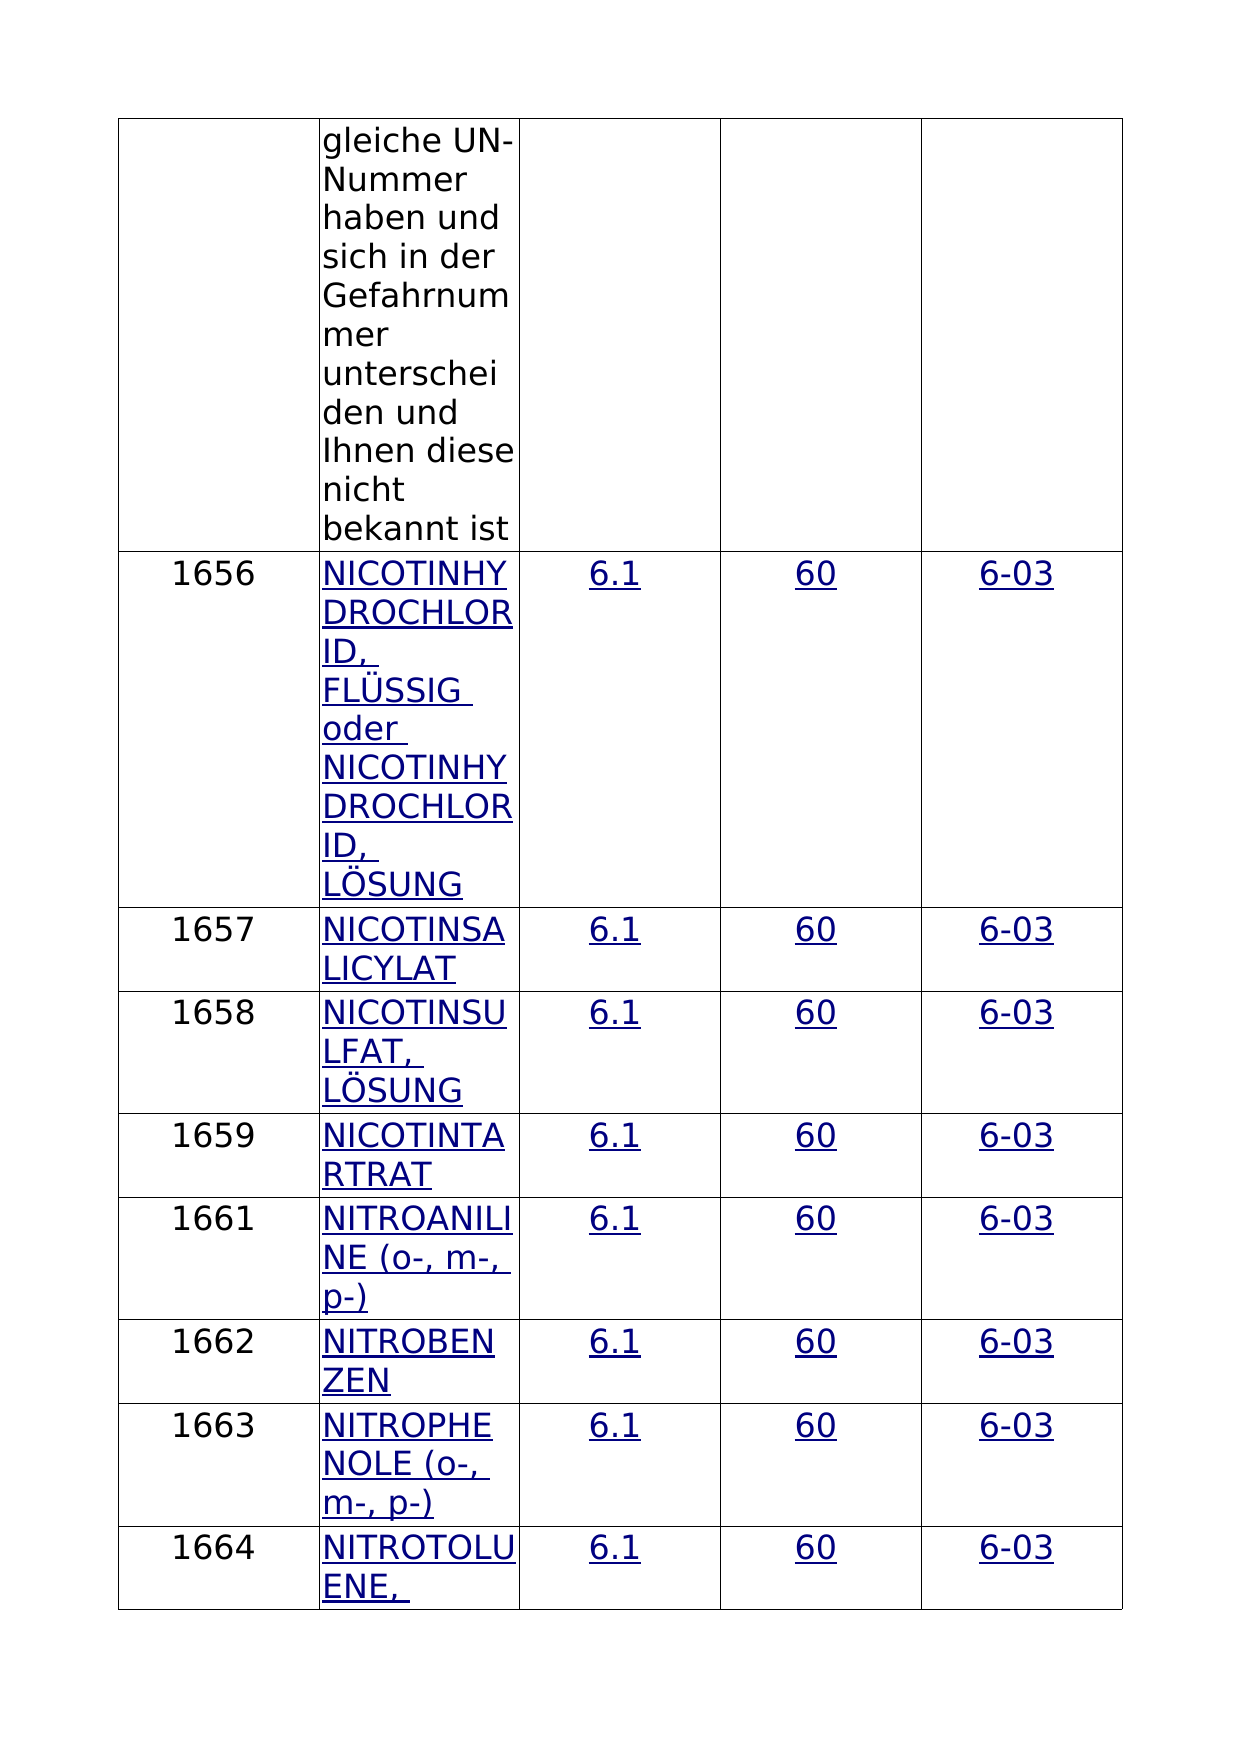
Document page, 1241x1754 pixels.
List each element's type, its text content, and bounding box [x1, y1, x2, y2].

table_cell 6.1 [520, 908, 720, 991]
table_cell 6-03 [922, 1527, 1122, 1609]
table_cell 6.1 [520, 1527, 720, 1609]
table_cell 6-03 [922, 1320, 1122, 1403]
table_cell 60 [721, 1114, 921, 1197]
table_cell 6.1 [520, 1114, 720, 1197]
table_cell 60 [721, 1320, 921, 1403]
table_cell 1657 [119, 908, 319, 991]
table_cell 60 [721, 1198, 921, 1319]
table_cell 1656 [119, 552, 319, 907]
table_cell 1663 [119, 1404, 319, 1526]
table_cell 6.1 [520, 1404, 720, 1526]
table_cell 6-03 [922, 1404, 1122, 1526]
table_cell 6-03 [922, 552, 1122, 907]
table_cell 6.1 [520, 1320, 720, 1403]
table_cell NITROANILINE (o-, m-, p-) [320, 1198, 519, 1319]
table_cell NICOTINHYDROCHLORID, FLÜSSIG oder NICOTINHYDROCHLORID, LÖSUNG [320, 552, 519, 907]
table_cell 6-03 [922, 908, 1122, 991]
table_cell [520, 119, 720, 551]
table_cell NITROBENZEN [320, 1320, 519, 1403]
table_cell 1661 [119, 1198, 319, 1319]
table_cell 1659 [119, 1114, 319, 1197]
table_cell 60 [721, 1404, 921, 1526]
table_cell gleiche UN-Nummer haben und sich in der Gefahrnummer unterscheiden und Ihnen diese nicht bekannt ist [320, 119, 519, 551]
table_cell 1662 [119, 1320, 319, 1403]
table_cell NITROTOLUENE, [320, 1527, 519, 1609]
table_cell 1664 [119, 1527, 319, 1609]
table_cell NITROPHENOLE (o-, m-, p-) [320, 1404, 519, 1526]
table_cell 60 [721, 992, 921, 1113]
table_cell 6.1 [520, 992, 720, 1113]
table_cell NICOTINSULFAT, LÖSUNG [320, 992, 519, 1113]
table_cell 6-03 [922, 992, 1122, 1113]
table_cell 60 [721, 1527, 921, 1609]
table_cell 6.1 [520, 552, 720, 907]
table_cell [922, 119, 1122, 551]
table_cell 6-03 [922, 1198, 1122, 1319]
table_cell [119, 119, 319, 551]
table_cell NICOTINSALICYLAT [320, 908, 519, 991]
table_cell 6.1 [520, 1198, 720, 1319]
table_cell 60 [721, 908, 921, 991]
table_cell 6-03 [922, 1114, 1122, 1197]
table_cell [721, 119, 921, 551]
table_cell 60 [721, 552, 921, 907]
table_cell 1658 [119, 992, 319, 1113]
table_cell NICOTINTARTRAT [320, 1114, 519, 1197]
